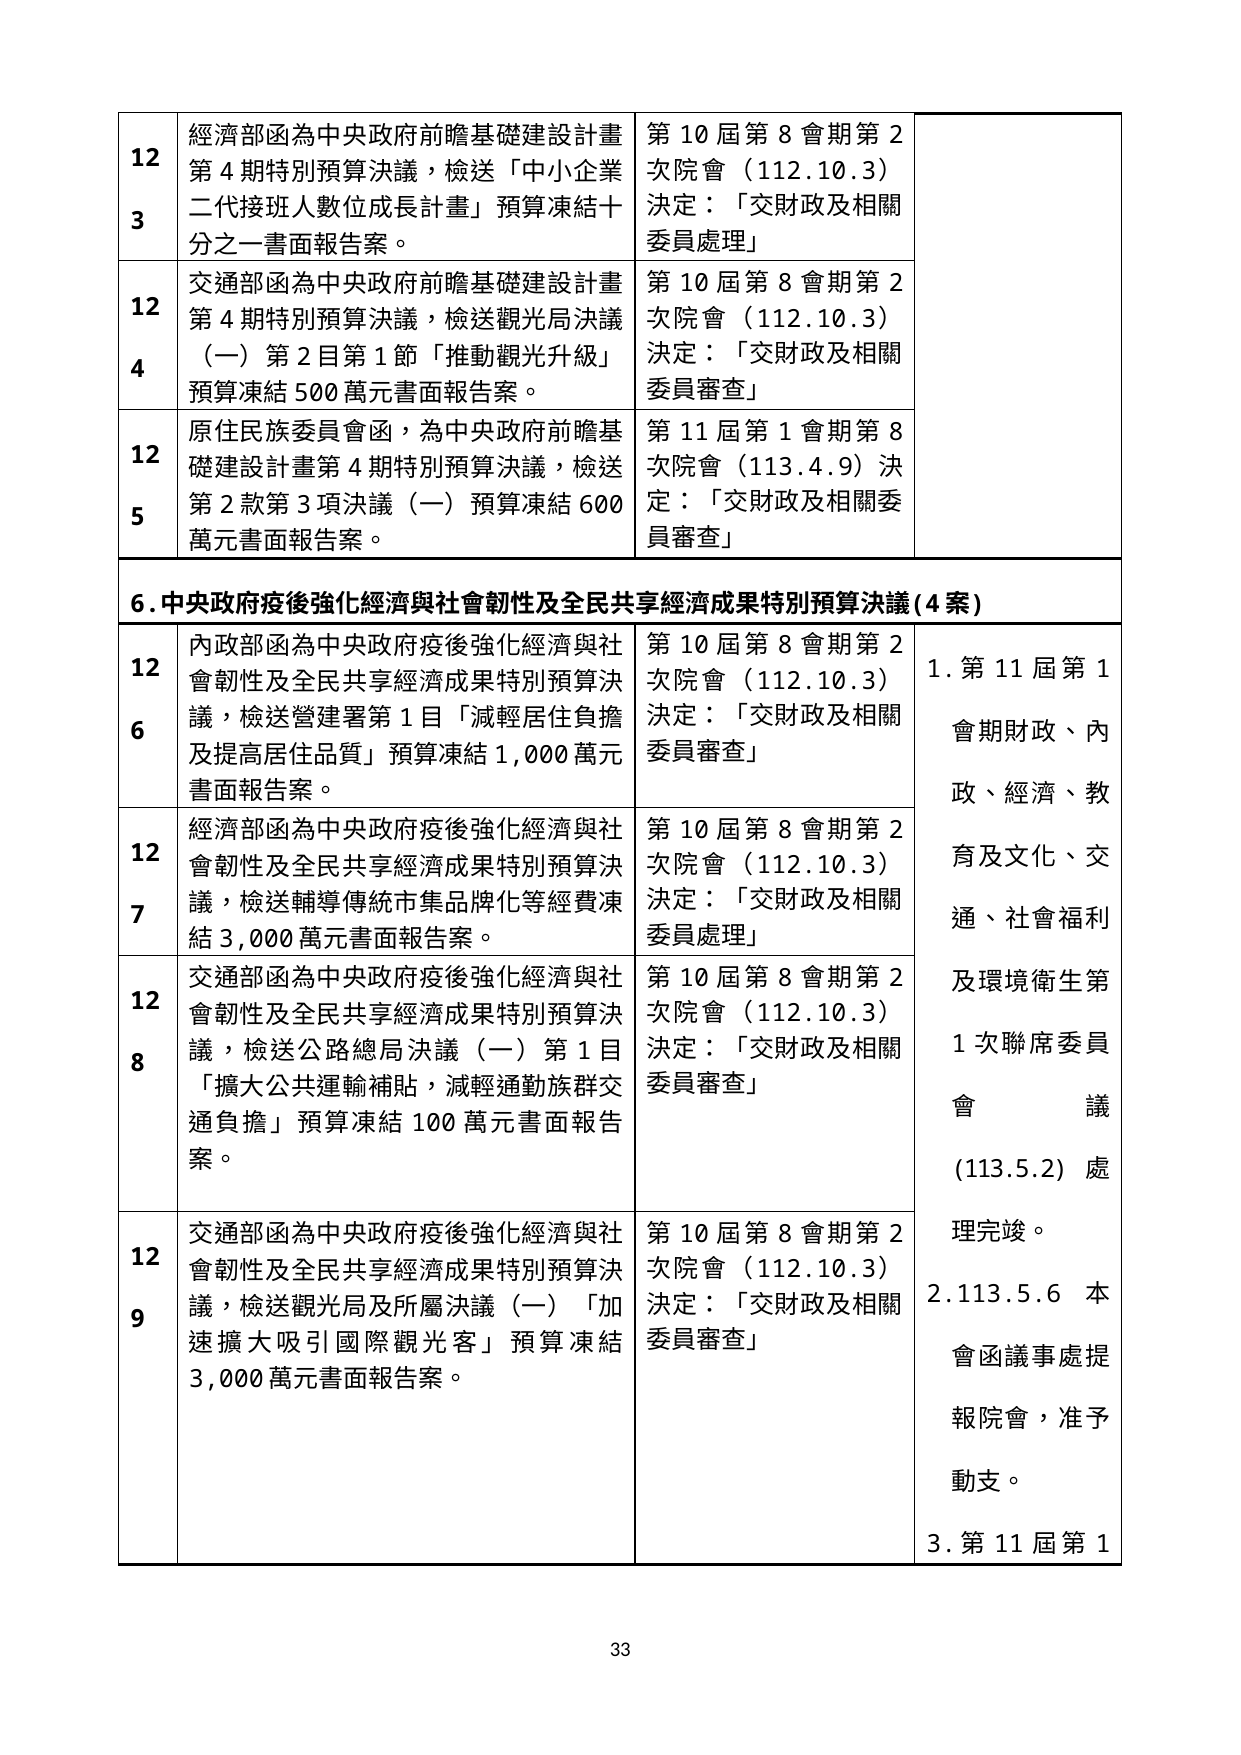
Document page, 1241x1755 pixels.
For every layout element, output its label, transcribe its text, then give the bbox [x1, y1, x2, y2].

table_cell 第10屆第8會期第2次院會（112.10.3）決定：「交財政及相關委員審查」 [636, 1212, 914, 1563]
table_cell [915, 115, 1121, 557]
table_cell [119, 113, 177, 260]
table_cell 第10屆第8會期第2次院會（112.10.3）決定：「交財政及相關委員審查」 [636, 625, 914, 807]
table_cell 原住民族委員會函，為中央政府前瞻基礎建設計畫第4期特別預算決議，檢送第2款第3項決議（一）預算凍結600萬元書面報告案。 [178, 410, 634, 557]
table_cell 第10屆第8會期第2次院會（112.10.3）決定：「交財政及相關委員審查」 [636, 261, 914, 408]
table_cell 經濟部函為中央政府前瞻基礎建設計畫第4期特別預算決議，檢送「中小企業二代接班人數位成長計畫」預算凍結十分之一書面報告案。 [178, 113, 634, 260]
table_cell 內政部函為中央政府疫後強化經濟與社會韌性及全民共享經濟成果特別預算決議，檢送營建署第1目「減輕居住負擔及提高居住品質」預算凍結1,000萬元書面報告案。 [178, 625, 634, 807]
table_cell 6.中央政府疫後強化經濟與社會韌性及全民共享經濟成果特別預算決議(4案) [119, 560, 1121, 622]
table_cell 第10屆第8會期第2次院會（112.10.3）決定：「交財政及相關委員審查」 [636, 956, 914, 1211]
table_cell [119, 1212, 177, 1563]
table_cell [119, 261, 177, 408]
table_cell 經濟部函為中央政府疫後強化經濟與社會韌性及全民共享經濟成果特別預算決議，檢送輔導傳統市集品牌化等經費凍結3,000萬元書面報告案。 [178, 808, 634, 955]
table_cell 第10屆第8會期第2次院會（112.10.3）決定：「交財政及相關委員處理」 [636, 113, 914, 260]
table_cell 1.第11屆第1會期財政、內政、經濟、教育及文化、交通、社會福利及環境衛生第1次聯席委員會議(113.5.2)處理完竣。 2.113.5.6本會函議事處提報院會，准予動支。 3.第11屆第1 [915, 625, 1121, 1563]
table_cell 第10屆第8會期第2次院會（112.10.3）決定：「交財政及相關委員處理」 [636, 808, 914, 955]
table_cell [119, 808, 177, 955]
table_cell 交通部函為中央政府疫後強化經濟與社會韌性及全民共享經濟成果特別預算決議，檢送觀光局及所屬決議（一）「加速擴大吸引國際觀光客」預算凍結3,000萬元書面報告案。 [178, 1212, 634, 1563]
table_cell 交通部函為中央政府前瞻基礎建設計畫第4期特別預算決議，檢送觀光局決議（一）第2目第1節「推動觀光升級」預算凍結500萬元書面報告案。 [178, 261, 634, 408]
table_cell [119, 410, 177, 557]
table_cell [119, 625, 177, 807]
table_cell 交通部函為中央政府疫後強化經濟與社會韌性及全民共享經濟成果特別預算決議，檢送公路總局決議（一）第1目「擴大公共運輸補貼，減輕通勤族群交通負擔」預算凍結100萬元書面報告案。 [178, 956, 634, 1211]
table_cell 第11屆第1會期第8次院會（113.4.9）決定：「交財政及相關委員審查」 [636, 410, 914, 557]
table_cell [119, 956, 177, 1211]
